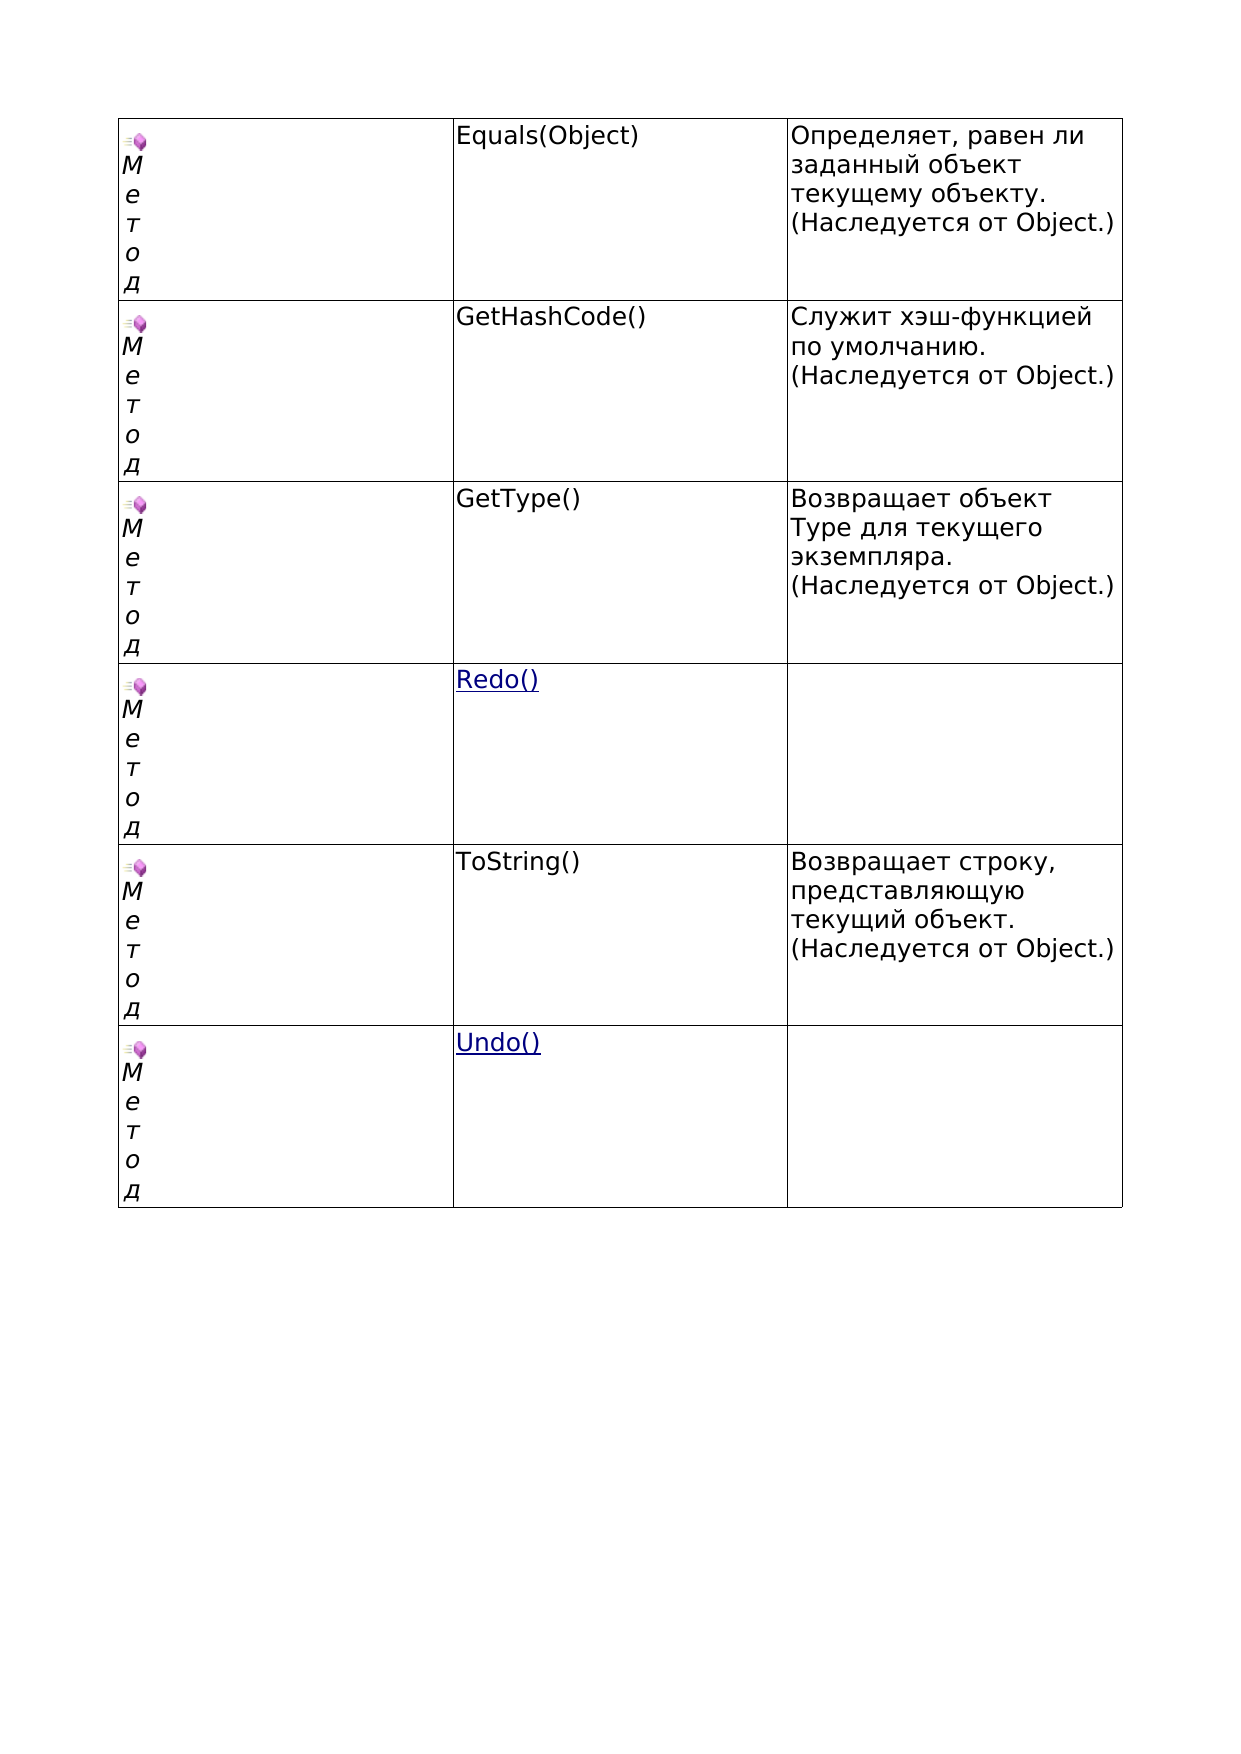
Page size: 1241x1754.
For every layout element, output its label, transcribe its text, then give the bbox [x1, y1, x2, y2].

table_cell Возвращает объект Type для текущего экземпляра. (Наследуется от Object.) [788, 482, 1122, 662]
table_cell Redo() [454, 664, 787, 844]
picture [121, 678, 147, 696]
table_cell [119, 845, 453, 1025]
table_cell ToString() [454, 845, 787, 1025]
table_cell [788, 1026, 1122, 1207]
table_cell Возвращает строку, представляющую текущий объект. (Наследуется от Object.) [788, 845, 1122, 1025]
table_cell Equals(Object) [454, 119, 787, 299]
picture [121, 1041, 147, 1059]
table_cell [119, 1026, 453, 1207]
table_cell [119, 119, 453, 299]
table_cell Определяет, равен ли заданный объект текущему объекту. (Наследуется от Object.) [788, 119, 1122, 299]
picture [121, 133, 147, 151]
table_cell [119, 482, 453, 662]
picture [121, 859, 147, 877]
table_cell Служит хэш-функцией по умолчанию. (Наследуется от Object.) [788, 301, 1122, 481]
picture [121, 315, 147, 333]
picture [121, 496, 147, 514]
table_cell [788, 664, 1122, 844]
table_cell [119, 301, 453, 481]
table_cell [119, 664, 453, 844]
table_cell GetType() [454, 482, 787, 662]
table_cell GetHashCode() [454, 301, 787, 481]
table_cell Undo() [454, 1026, 787, 1207]
